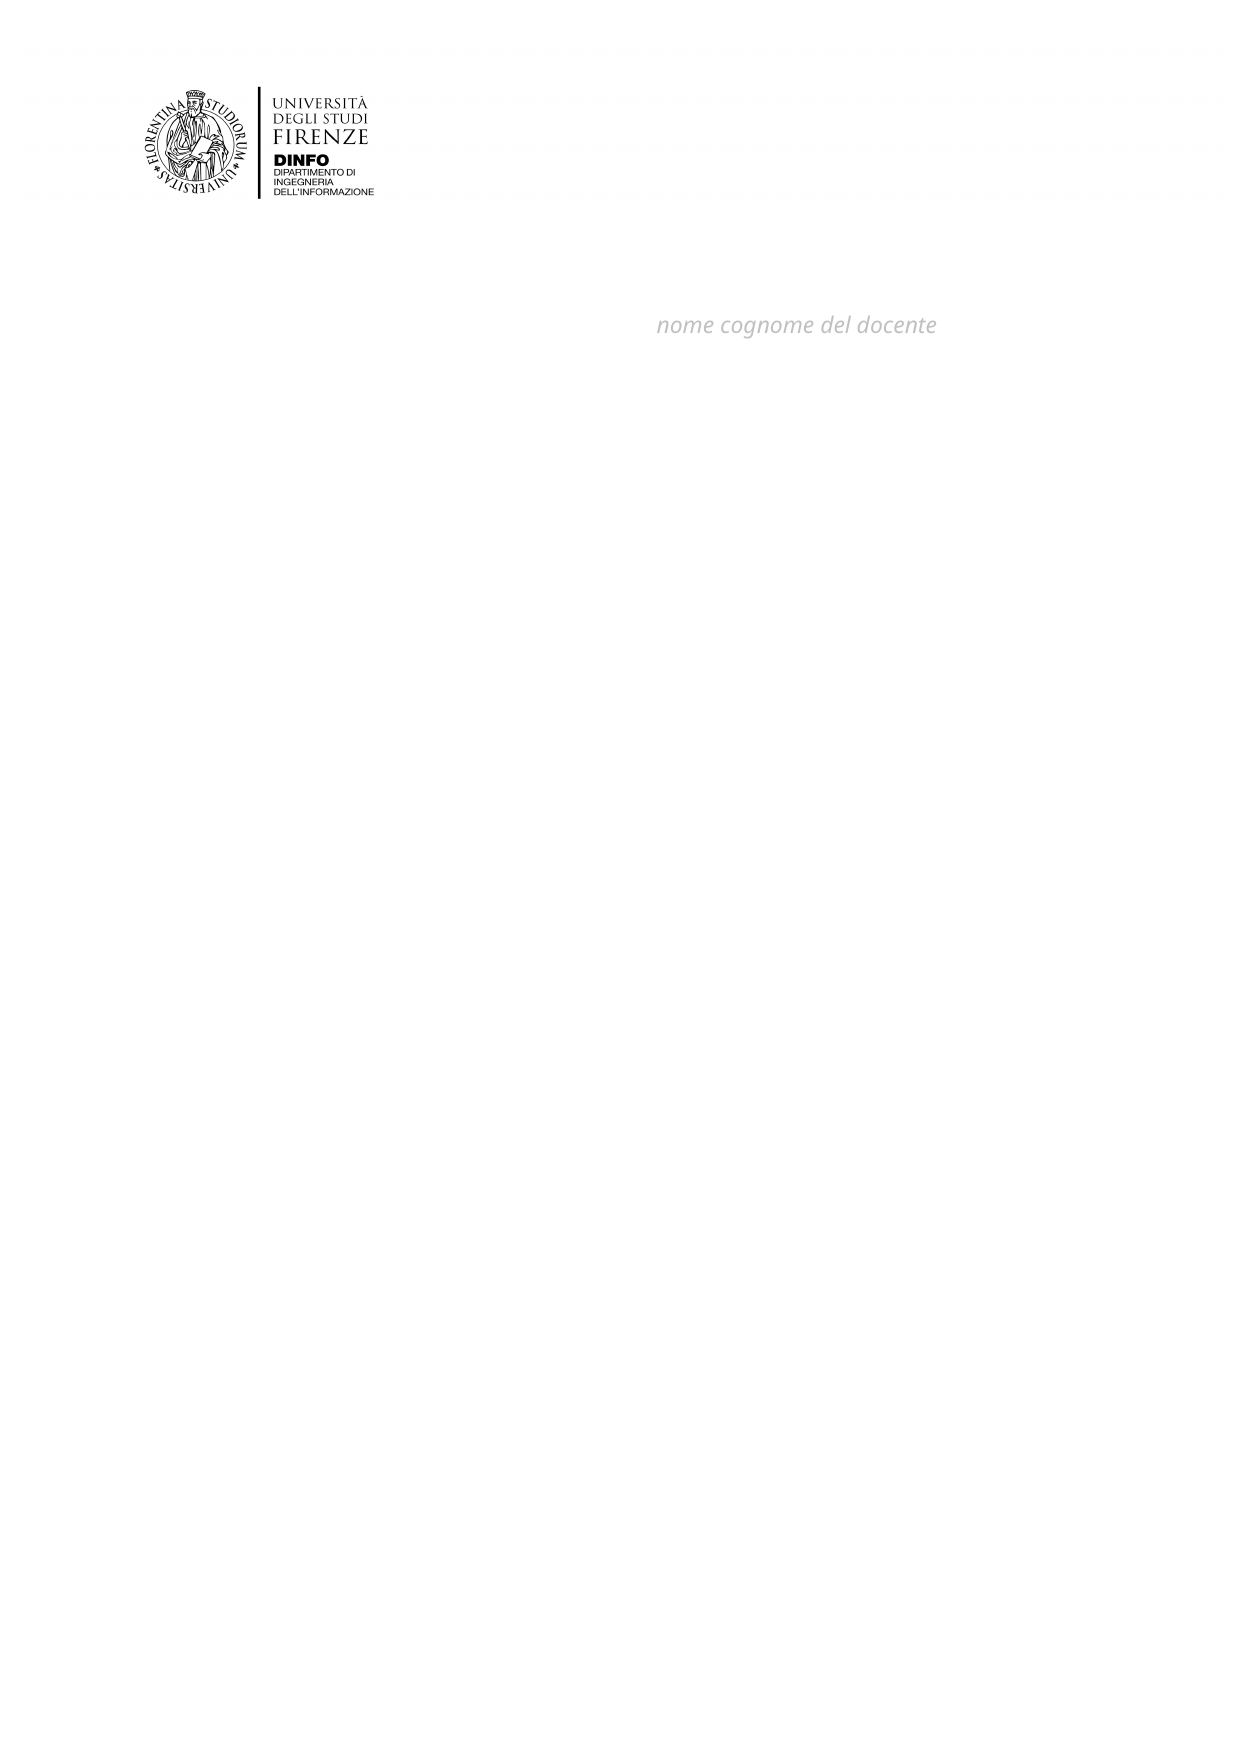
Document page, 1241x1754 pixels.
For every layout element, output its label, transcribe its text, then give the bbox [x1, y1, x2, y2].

picture [16, 38, 1229, 200]
text nome cognome del docente [248, 309, 1104, 340]
